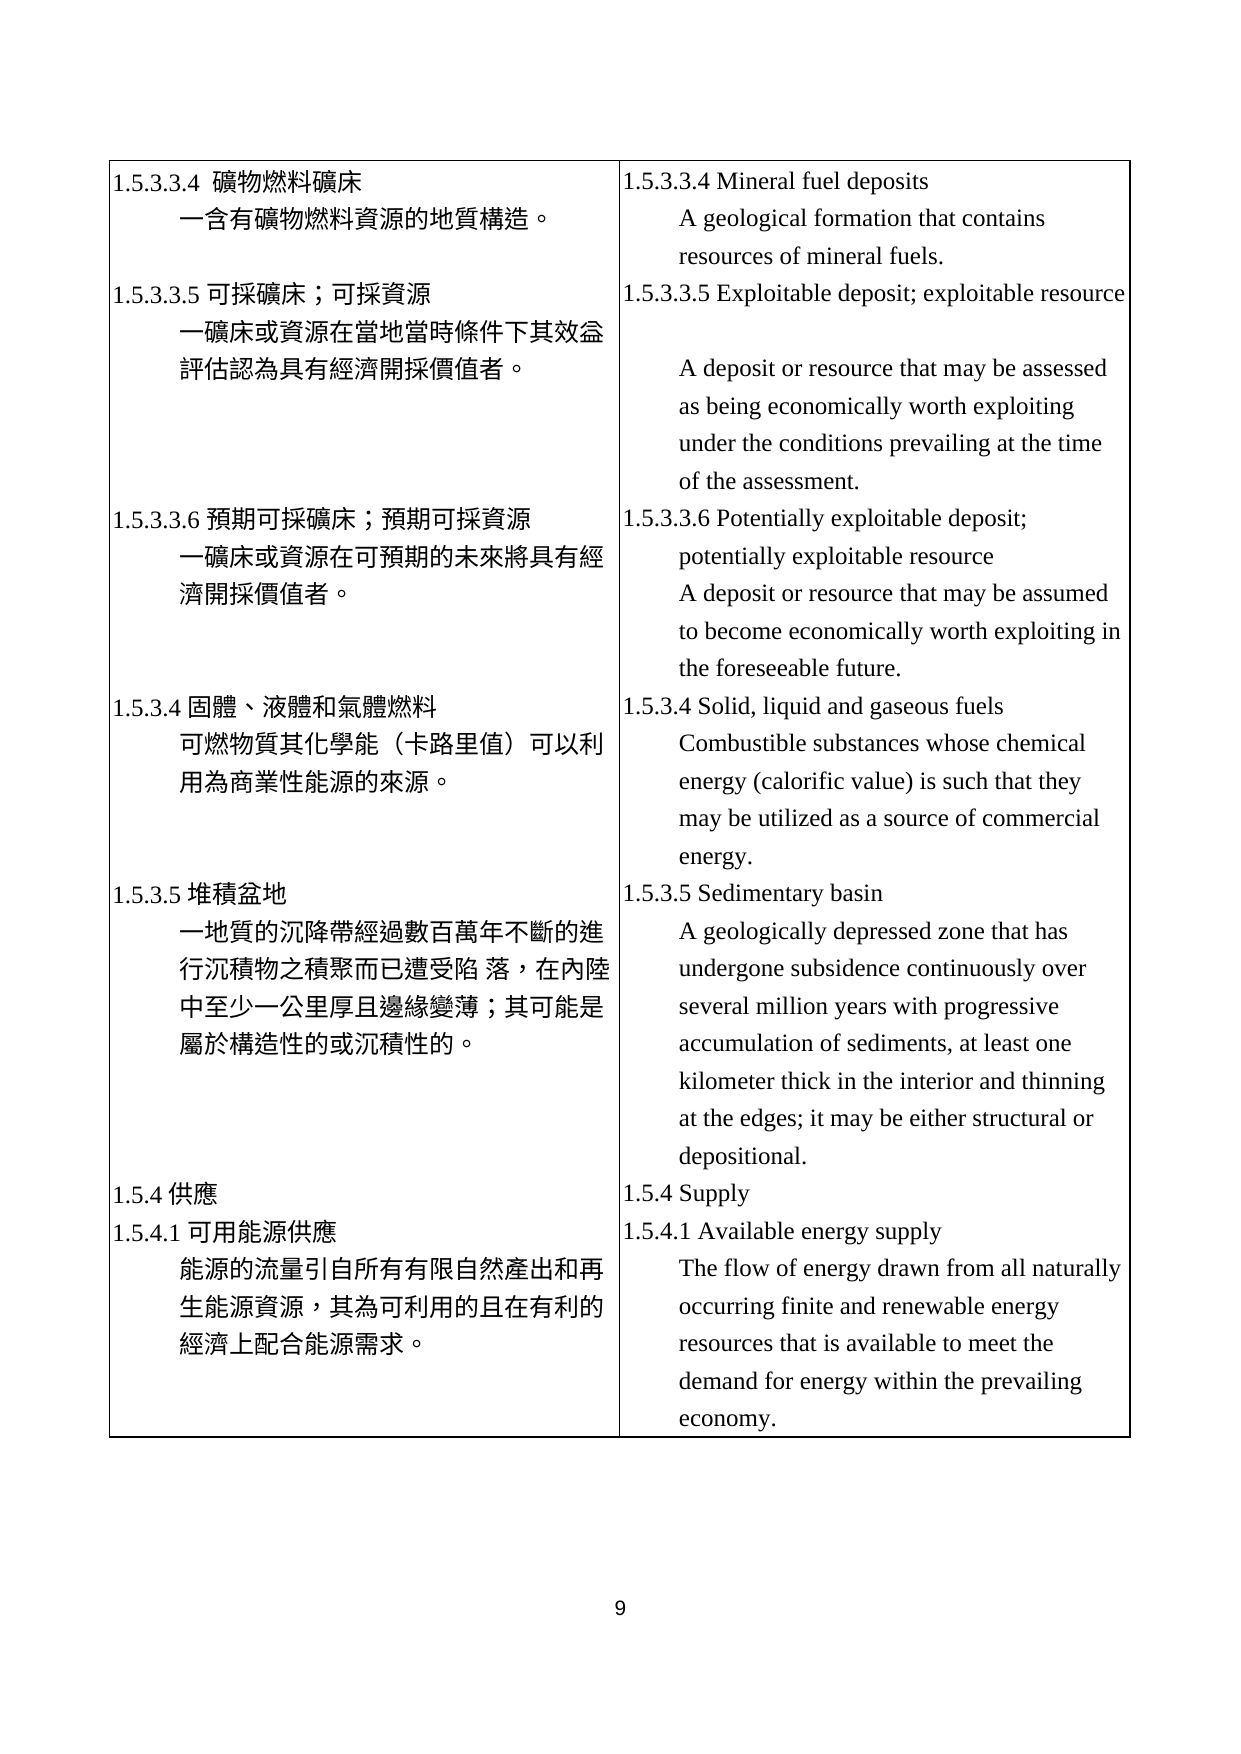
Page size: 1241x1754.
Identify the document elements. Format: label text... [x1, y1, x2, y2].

table_cell 1.5.4 供應 [110, 1174, 619, 1211]
table_cell 1.5.3.3.5 可採礦床；可採資源 一礦床或資源在當地當時條件下其效益評估認為具有經濟開採價值者。 [110, 274, 619, 499]
table_cell 1.5.3.3.6 預期可採礦床；預期可採資源 一礦床或資源在可預期的未來將具有經濟開採價值者。 [110, 499, 619, 686]
table_header 1.5.3.3.4 Mineral fuel deposits A geological formation that contains resources of mineral fuels. [620, 161, 1129, 274]
table_cell 1.5.3.5 堆積盆地 一地質的沉降帶經過數百萬年不斷的進行沉積物之積聚而已遭受陷 落，在內陸中至少一公里厚且邊緣變薄；其可能是屬於構造性的或沉積性的。 [110, 874, 619, 1174]
table_cell 1.5.4.1 可用能源供應 能源的流量引自所有有限自然產出和再生能源資源，其為可利用的且在有利的經濟上配合能源需求。 [110, 1211, 619, 1436]
table_cell 1.5.3.3.6 Potentially exploitable deposit; potentially exploitable resource A deposit or resource that may be assumed to become economically worth exploiting in the foreseeable future. [620, 499, 1129, 686]
table_cell 1.5.3.5 Sedimentary basin A geologically depressed zone that has undergone subsidence continuously over several million years with progressive accumulation of sediments, at least one kilometer thick in the interior and thinning at the edges; it may be either structural or depositional. [620, 874, 1129, 1174]
table_cell 1.5.3.4 Solid, liquid and gaseous fuels Combustible substances whose chemical energy (calorific value) is such that they may be utilized as a source of commercial energy. [620, 686, 1129, 874]
table_cell 1.5.3.3.5 Exploitable deposit; exploitable resource A deposit or resource that may be assessed as being economically worth exploiting under the conditions prevailing at the time of the assessment. [620, 274, 1129, 499]
table_header 1.5.3.3.4 礦物燃料礦床 一含有礦物燃料資源的地質構造。 [110, 161, 619, 274]
table_cell 1.5.4.1 Available energy supply The flow of energy drawn from all naturally occurring finite and renewable energy resources that is available to meet the demand for energy within the prevailing economy. [620, 1211, 1129, 1436]
table_cell 1.5.4 Supply [620, 1174, 1129, 1211]
table_cell 1.5.3.4 固體、液體和氣體燃料 可燃物質其化學能（卡路里值）可以利用為商業性能源的來源。 [110, 686, 619, 874]
